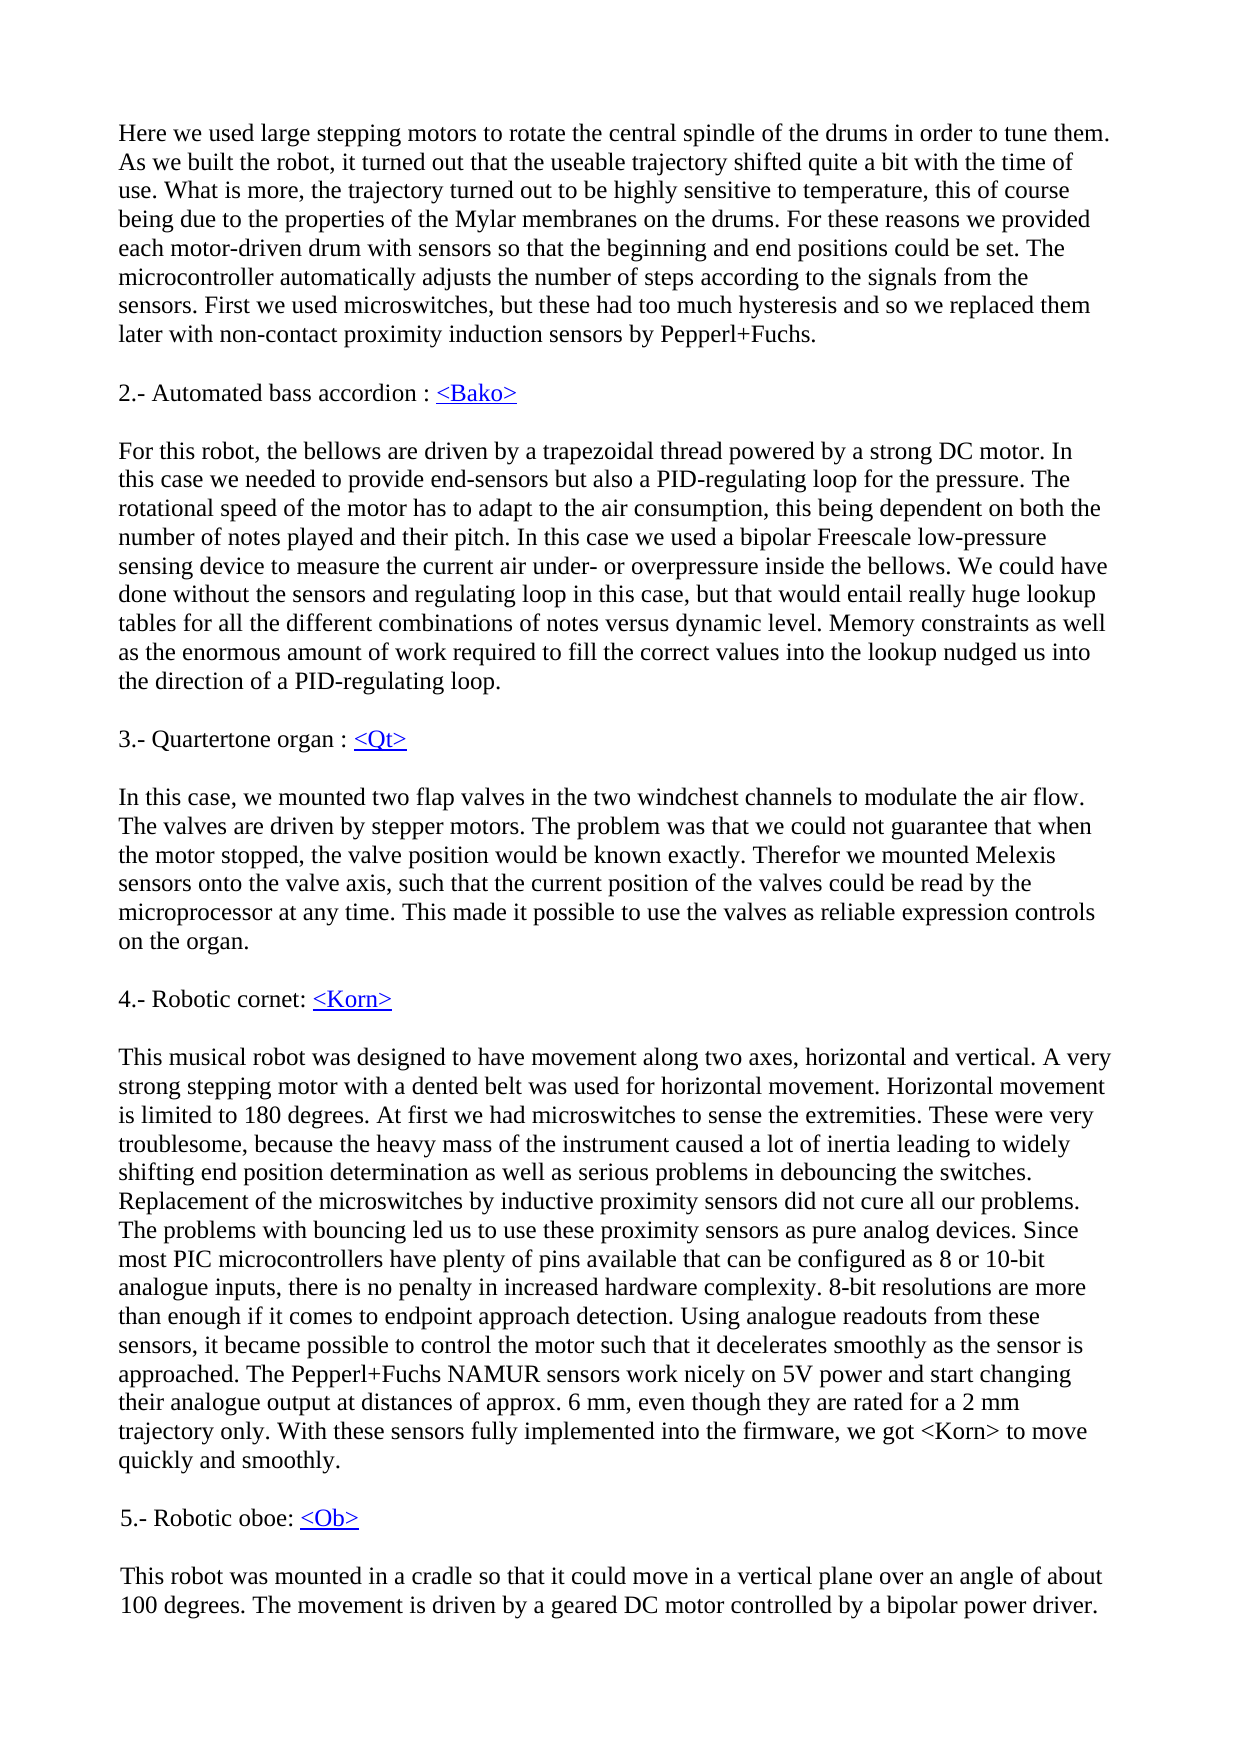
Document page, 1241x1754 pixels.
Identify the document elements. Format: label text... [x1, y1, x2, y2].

text 5.- Robotic oboe: <Ob> [120, 1503, 1113, 1532]
text This musical robot was designed to have movement along two axes, horizontal and vertical. A very strong stepping motor with a dented belt was used for horizontal movement. Horizontal movement is limited to 180 degrees. At first we had microswitches to sense the extremities. These were very troublesome, because the heavy mass of the instrument caused a lot of inertia leading to widely shifting end position determination as well as serious problems in debouncing the switches. Replacement of the microswitches by inductive proximity sensors did not cure all our problems. The problems with bouncing led us to use these proximity sensors as pure analog devices. Since most PIC microcontrollers have plenty of pins available that can be configured as 8 or 10-bit analogue inputs, there is no penalty in increased hardware complexity. 8-bit resolutions are more than enough if it comes to endpoint approach detection. Using analogue readouts from these sensors, it became possible to control the motor such that it decelerates smoothly as the sensor is approached. The Pepperl+Fuchs NAMUR sensors work nicely on 5V power and start changing their analogue output at distances of approx. 6 mm, even though they are rated for a 2 mm trajectory only. With these sensors fully implemented into the firmware, we got <Korn> to move quickly and smoothly. [118, 1042, 1114, 1474]
text In this case, we mounted two flap valves in the two windchest channels to modulate the air flow. The valves are driven by stepper motors. The problem was that we could not guarantee that when the motor stopped, the valve position would be known exactly. Therefor we mounted Melexis sensors onto the valve axis, such that the current position of the valves could be read by the microprocessor at any time. This made it possible to use the valves as reliable expression controls on the organ. [118, 782, 1114, 955]
text For this robot, the bellows are driven by a trapezoidal thread powered by a strong DC motor. In this case we needed to provide end-sensors but also a PID-regulating loop for the pressure. The rotational speed of the motor has to adapt to the air consumption, this being dependent on both the number of notes played and their pitch. In this case we used a bipolar Freescale low-pressure sensing device to measure the current air under- or overpressure inside the bellows. We could have done without the sensors and regulating loop in this case, but that would entail really huge lookup tables for all the different combinations of notes versus dynamic level. Memory constraints as well as the enormous amount of work required to fill the correct values into the lookup nudged us into the direction of a PID-regulating loop. [118, 436, 1114, 694]
text This robot was mounted in a cradle so that it could move in a vertical plane over an angle of about 100 degrees. The movement is driven by a geared DC motor controlled by a bipolar power driver. [120, 1561, 1113, 1619]
text 3.- Quartertone organ : <Qt> [118, 724, 1114, 753]
text Here we used large stepping motors to rotate the central spindle of the drums in order to tune them. As we built the robot, it turned out that the useable trajectory shifted quite a bit with the time of use. What is more, the trajectory turned out to be highly sensitive to temperature, this of course being due to the properties of the Mylar membranes on the drums. For these reasons we provided each motor-driven drum with sensors so that the beginning and end positions could be set. The microcontroller automatically adjusts the number of steps according to the signals from the sensors. First we used microswitches, but these had too much hysteresis and so we replaced them later with non-contact proximity induction sensors by Pepperl+Fuchs. [118, 118, 1114, 348]
text 4.- Robotic cornet: <Korn> [118, 984, 1114, 1013]
text 2.- Automated bass accordion : <Bako> [118, 378, 1114, 406]
